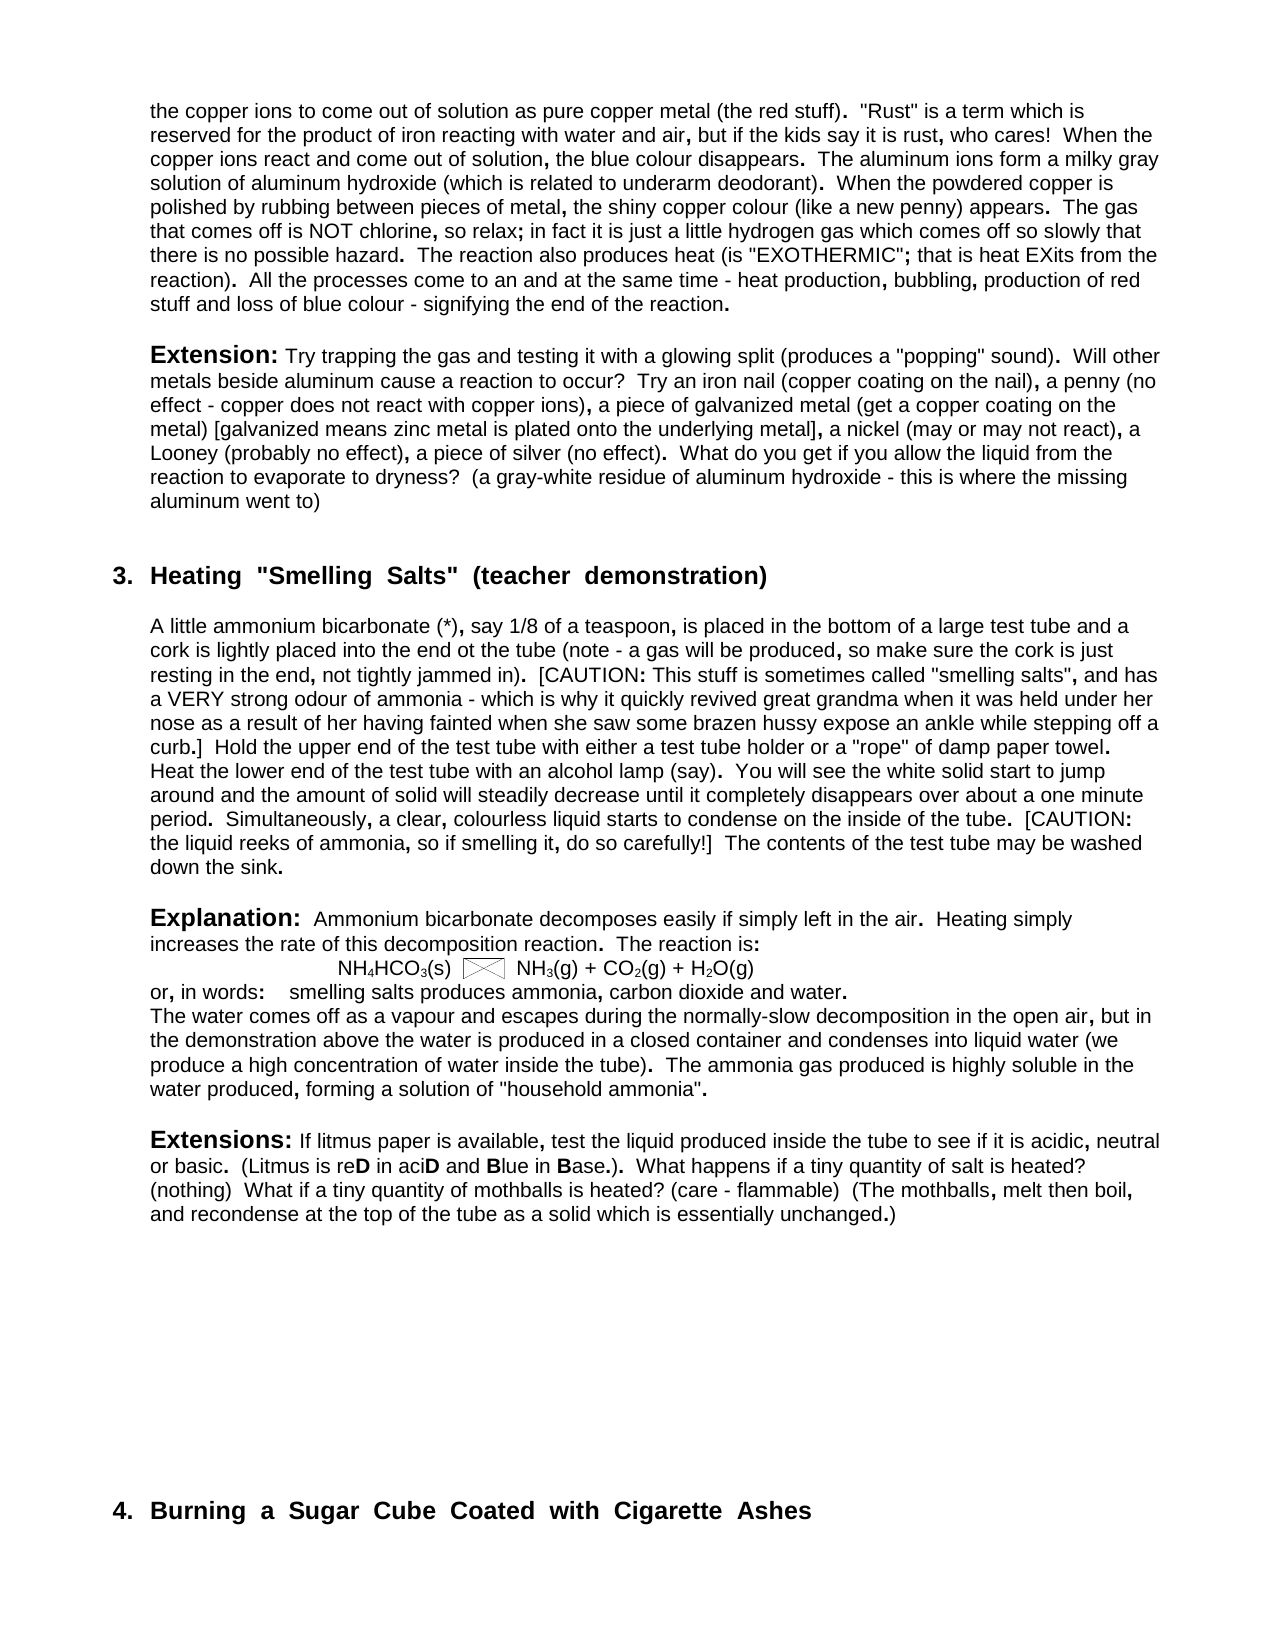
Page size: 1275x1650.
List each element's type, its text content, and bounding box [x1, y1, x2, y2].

text Extension: Try trapping the gas and testing it with a glowing split (produces a "popping" sound). Will other metals beside aluminum cause a reaction to occur? Try an iron nail (copper coating on the nail), a penny (no effect - copper does not react with copper ions), a piece of galvanized metal (get a copper coating on the metal) [galvanized means zinc metal is plated onto the underlying metal], a nickel (may or may not react), a Looney (probably no effect), a piece of silver (no effect). What do you get if you allow the liquid from the reaction to evaporate to dryness? (a gray-white residue of aluminum hydroxide - this is where the missing aluminum went to) [112, 340, 1162, 513]
text Explanation: Ammonium bicarbonate decomposes easily if simply left in the air. Heating simply increases the rate of this decomposition reaction. The reaction is: [112, 903, 1162, 956]
text the copper ions to come out of solution as pure copper metal (the red stuff). "Rust" is a term which is reserved for the product of iron reacting with water and air, but if the kids say it is rust, who cares! When the copper ions react and come out of solution, the blue colour disappears. The aluminum ions form a milky gray solution of aluminum hydroxide (which is related to underarm deodorant). When the powdered copper is polished by rubbing between pieces of metal, the shiny copper colour (like a new penny) appears. The gas that comes off is NOT chlorine, so relax; in fact it is just a little hydrogen gas which comes off so slowly that there is no possible hazard. The reaction also produces heat (is "EXOTHERMIC"; that is heat EXits from the reaction). All the processes come to an and at the same time - heat production, bubbling, production of red stuff and loss of blue colour - signifying the end of the reaction. [150, 99, 1162, 316]
text Extensions: If litmus paper is available, test the liquid produced inside the tube to see if it is acidic, neutral or basic. (Litmus is reD in aciD and Blue in Base.). What happens if a tiny quantity of salt is heated? (nothing) What if a tiny quantity of mothballs is heated? (care - flammable) (The mothballs, melt then boil, and recondense at the top of the tube as a solid which is essentially unchanged.) [112, 1125, 1162, 1226]
text The water comes off as a vapour and escapes during the normally-slow decomposition in the open air, but in the demonstration above the water is produced in a closed container and condenses into liquid water (we produce a high concentration of water inside the tube). The ammonia gas produced is highly soluble in the water produced, forming a solution of "household ammonia". [112, 1004, 1162, 1101]
text or, in words: smelling salts produces ammonia, carbon dioxide and water. [112, 980, 1162, 1004]
text A little ammonium bicarbonate (*), say 1/8 of a teaspoon, is placed in the bottom of a large test tube and a cork is lightly placed into the end ot the tube (note - a gas will be produced, so make sure the cork is just resting in the end, not tightly jammed in). [CAUTION: This stuff is sometimes called "smelling salts", and has a VERY strong odour of ammonia - which is why it quickly revived great grandma when it was held under her nose as a result of her having fainted when she saw some brazen hussy expose an ankle while stepping off a curb.] Hold the upper end of the test tube with either a test tube holder or a "rope" of damp paper towel. Heat the lower end of the test tube with an alcohol lamp (say). You will see the white solid start to jump around and the amount of solid will steadily decrease until it completely disappears over about a one minute period. Simultaneously, a clear, colourless liquid starts to condense on the inside of the tube. [CAUTION: the liquid reeks of ammonia, so if smelling it, do so carefully!] The contents of the test tube may be washed down the sink. [112, 614, 1162, 879]
text 4. Burning a Sugar Cube Coated with Cigarette Ashes [112, 1496, 1162, 1525]
text 3. Heating "Smelling Salts" (teacher demonstration) [112, 561, 1162, 590]
text NH4HCO3(s) NH3(g) + CO2(g) + H2O(g) [112, 956, 1162, 980]
